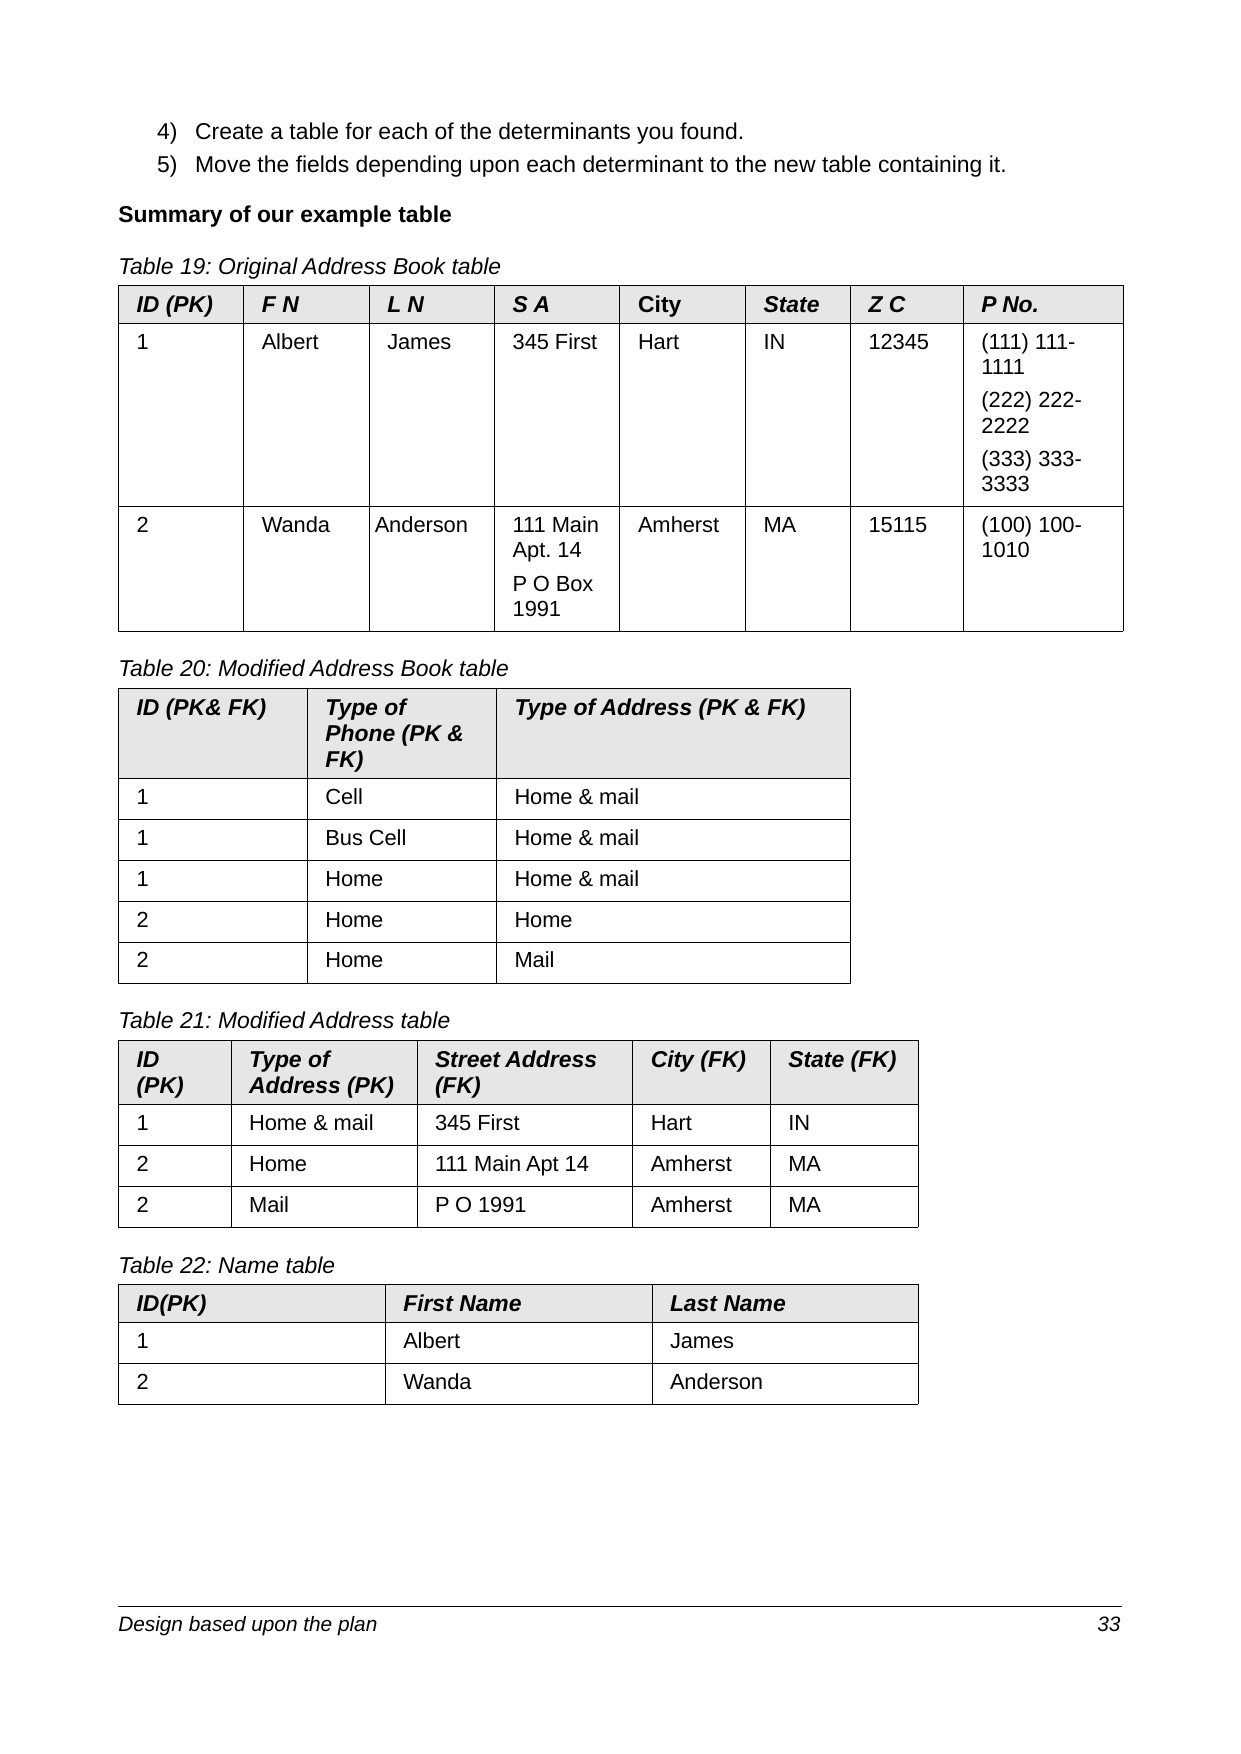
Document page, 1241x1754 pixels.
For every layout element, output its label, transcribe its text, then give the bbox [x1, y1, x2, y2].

table_cell Mail [232, 1187, 417, 1227]
table_cell Home [497, 902, 850, 942]
table_header L N [370, 286, 494, 323]
table_cell Albert [244, 324, 369, 506]
table_cell Hart [620, 324, 745, 506]
table_cell 345 First [418, 1105, 632, 1145]
table_cell Amherst [633, 1187, 770, 1227]
table_cell Hart [633, 1105, 770, 1145]
table_cell 1 [119, 861, 307, 901]
table_cell 2 [119, 507, 243, 631]
table_cell 1 [119, 324, 243, 506]
table_cell 2 [119, 1146, 231, 1186]
table_header State [746, 286, 850, 323]
table_header City [620, 286, 745, 323]
table_cell Cell [308, 779, 496, 819]
text Table 20: Modified Address Book table [118, 655, 1122, 681]
table_cell MA [771, 1187, 918, 1227]
table_cell IN [746, 324, 850, 506]
table_cell 15115 [851, 507, 963, 631]
table_header First Name [386, 1285, 652, 1322]
text Summary of our example table [118, 201, 1122, 228]
table_header S A [495, 286, 619, 323]
table_cell MA [771, 1146, 918, 1186]
table_header ID(PK) [119, 1285, 385, 1322]
table_header State (FK) [771, 1041, 918, 1104]
table_cell Home & mail [232, 1105, 417, 1145]
table_cell James [653, 1323, 918, 1363]
table_cell IN [771, 1105, 918, 1145]
table_header Last Name [653, 1285, 918, 1322]
table_cell 1 [119, 1105, 231, 1145]
table_cell Home [308, 943, 496, 982]
table_cell 1 [119, 820, 307, 860]
table_cell Home & mail [497, 861, 850, 901]
table_header ID (PK) [119, 1041, 231, 1104]
table_cell 2 [119, 902, 307, 942]
table_cell Home [308, 902, 496, 942]
table_header F N [244, 286, 369, 323]
table_header Type of Phone (PK & FK) [308, 689, 496, 778]
table_cell (100) 100-1010 [964, 507, 1123, 631]
table_cell Amherst [633, 1146, 770, 1186]
table_cell Home & mail [497, 779, 850, 819]
table_cell 111 Main Apt 14 [418, 1146, 632, 1186]
table_cell 1 [119, 1323, 385, 1363]
list Create a table for each of the determinants you found. [177, 118, 1122, 144]
table_cell Wanda [244, 507, 369, 631]
table_cell MA [746, 507, 850, 631]
table_cell 2 [119, 1364, 385, 1404]
table_cell (111) 111-1111 (222) 222-2222 (333) 333-3333 [964, 324, 1123, 506]
table_cell P O 1991 [418, 1187, 632, 1227]
table_header Z C [851, 286, 963, 323]
table_cell Bus Cell [308, 820, 496, 860]
table_header Street Address (FK) [418, 1041, 632, 1104]
text Table 19: Original Address Book table [118, 253, 1122, 279]
table_cell 12345 [851, 324, 963, 506]
table_cell 2 [119, 943, 307, 982]
table_cell Wanda [386, 1364, 652, 1404]
table_cell Home & mail [497, 820, 850, 860]
table_header ID (PK& FK) [119, 689, 307, 778]
text Table 21: Modified Address table [118, 1007, 1122, 1034]
table_cell Home [308, 861, 496, 901]
table_cell Anderson [653, 1364, 918, 1404]
table_cell James [370, 324, 494, 506]
table_cell 2 [119, 1187, 231, 1227]
table_header Type of Address (PK) [232, 1041, 417, 1104]
table_cell Anderson [370, 507, 494, 631]
table_cell Home [232, 1146, 417, 1186]
list Move the fields depending upon each determinant to the new table containing it. [177, 151, 1122, 177]
table_header ID (PK) [119, 286, 243, 323]
table_cell Amherst [620, 507, 745, 631]
table_cell 111 Main Apt. 14 P O Box 1991 [495, 507, 619, 631]
table_cell 345 First [495, 324, 619, 506]
table_header P No. [964, 286, 1123, 323]
table_cell Albert [386, 1323, 652, 1363]
table_cell 1 [119, 779, 307, 819]
table_header Type of Address (PK & FK) [497, 689, 850, 778]
table_cell Mail [497, 943, 850, 982]
table_header City (FK) [633, 1041, 770, 1104]
text Table 22: Name table [118, 1252, 1122, 1278]
